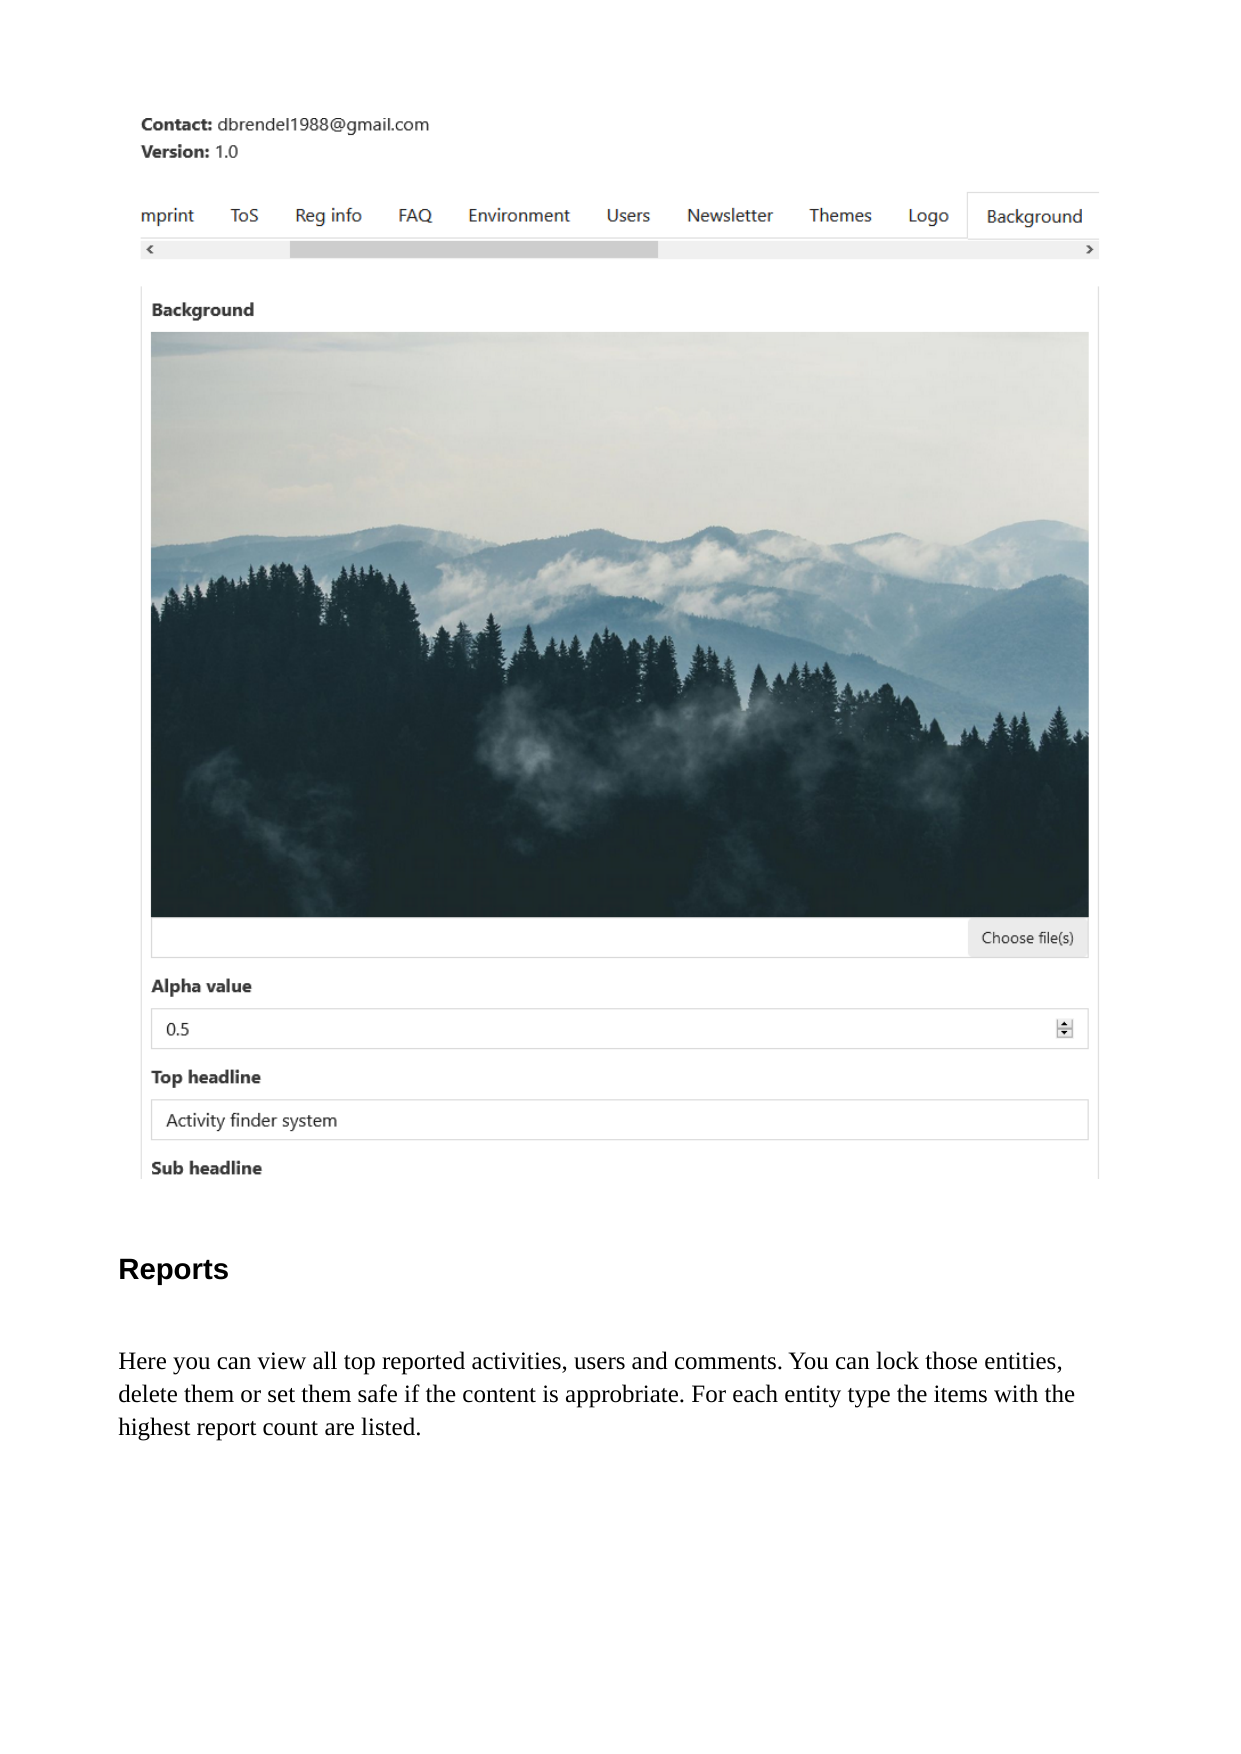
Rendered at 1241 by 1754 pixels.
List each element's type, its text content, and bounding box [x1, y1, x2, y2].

subtitle Reports [118, 1252, 1122, 1286]
picture [118, 118, 1123, 1179]
text Here you can view all top reported activities, users and comments. You can lock those entities, delete them or set them safe if the content is approbriate. For each entity type the items with the highest report count are listed. [118, 1346, 1122, 1441]
